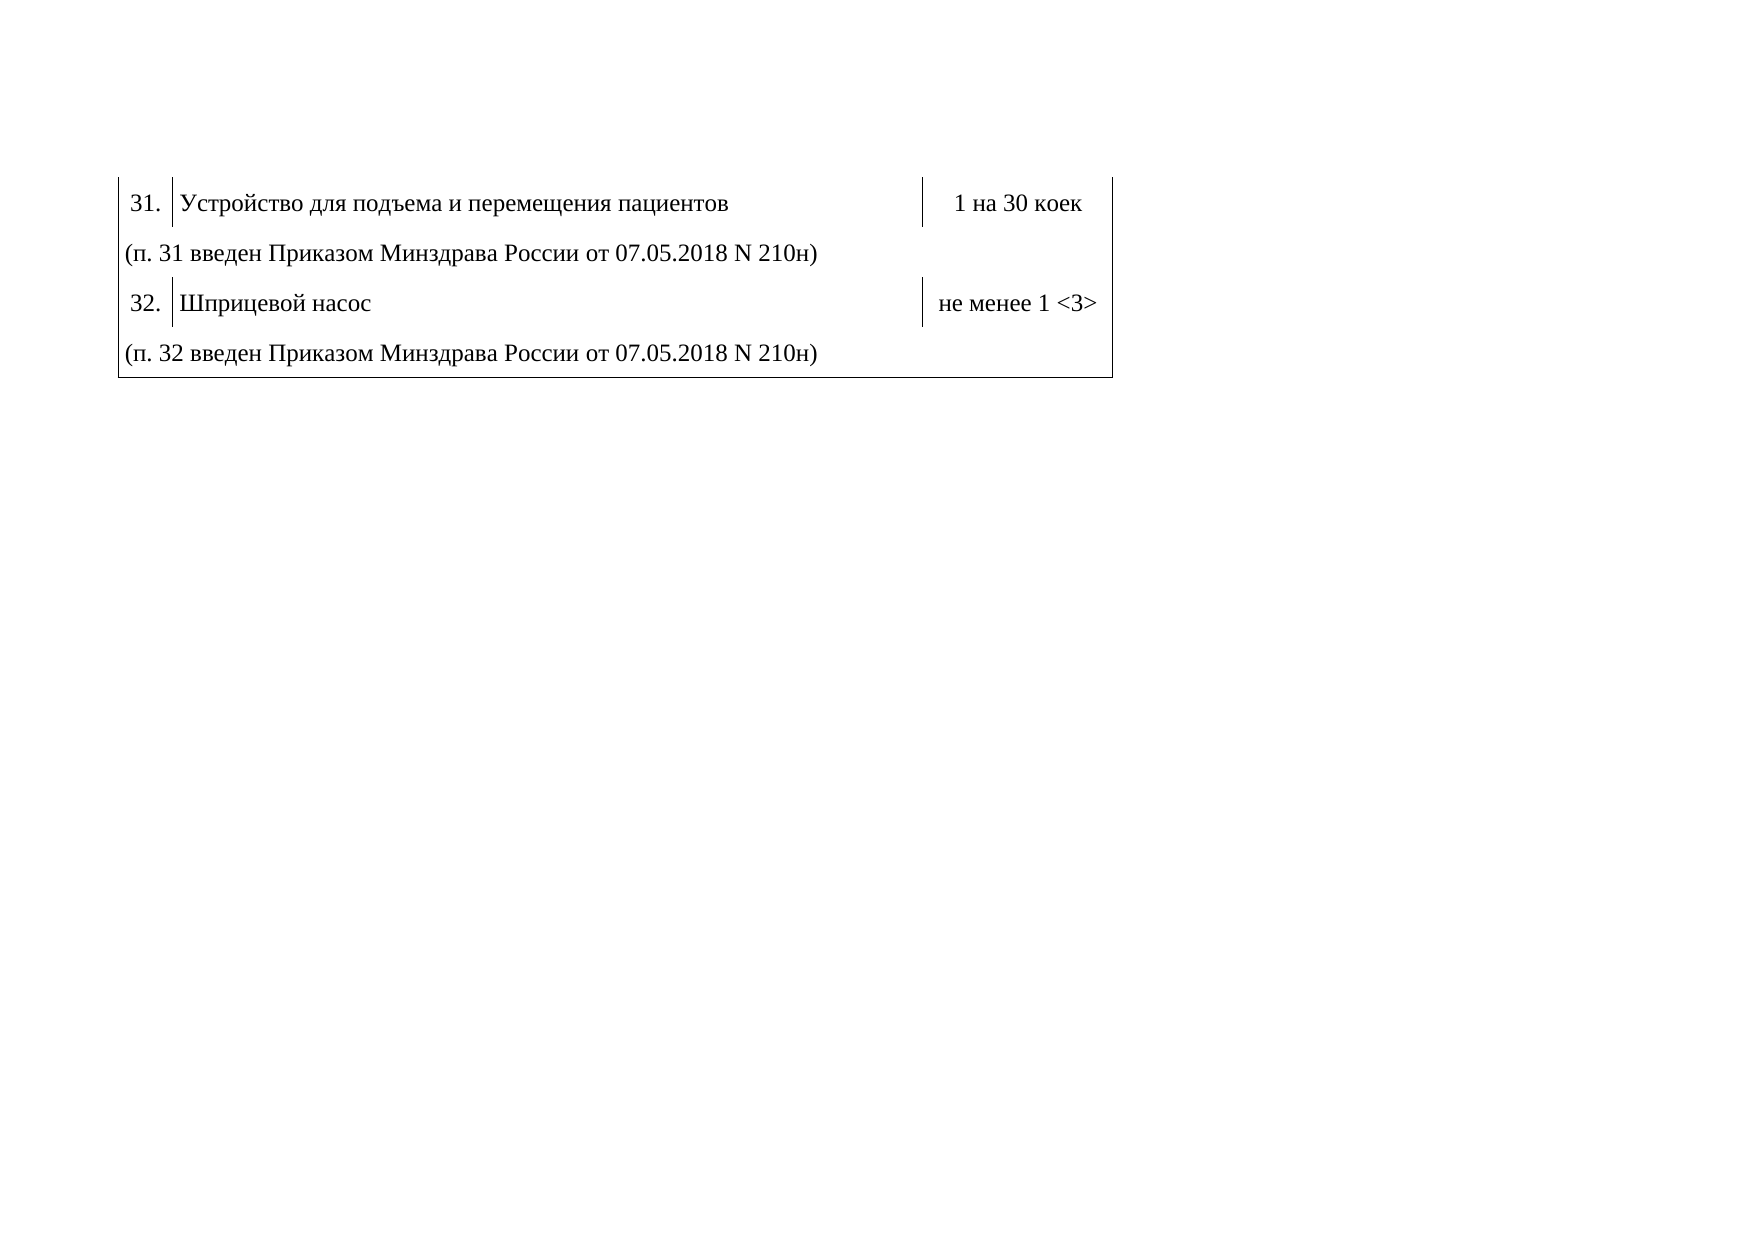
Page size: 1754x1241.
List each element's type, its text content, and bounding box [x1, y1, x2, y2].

table_cell (п. 32 введен Приказом Минздрава России от 07.05.2018 N 210н) [119, 327, 1112, 377]
table_cell 31. [119, 177, 172, 227]
table_cell (п. 31 введен Приказом Минздрава России от 07.05.2018 N 210н) [119, 227, 1112, 277]
table_cell не менее 1 <3> [923, 277, 1112, 327]
table_cell 1 на 30 коек [923, 177, 1112, 227]
table_cell Шприцевой насос [173, 277, 922, 327]
table_cell 32. [119, 277, 172, 327]
table_cell Устройство для подъема и перемещения пациентов [173, 177, 922, 227]
